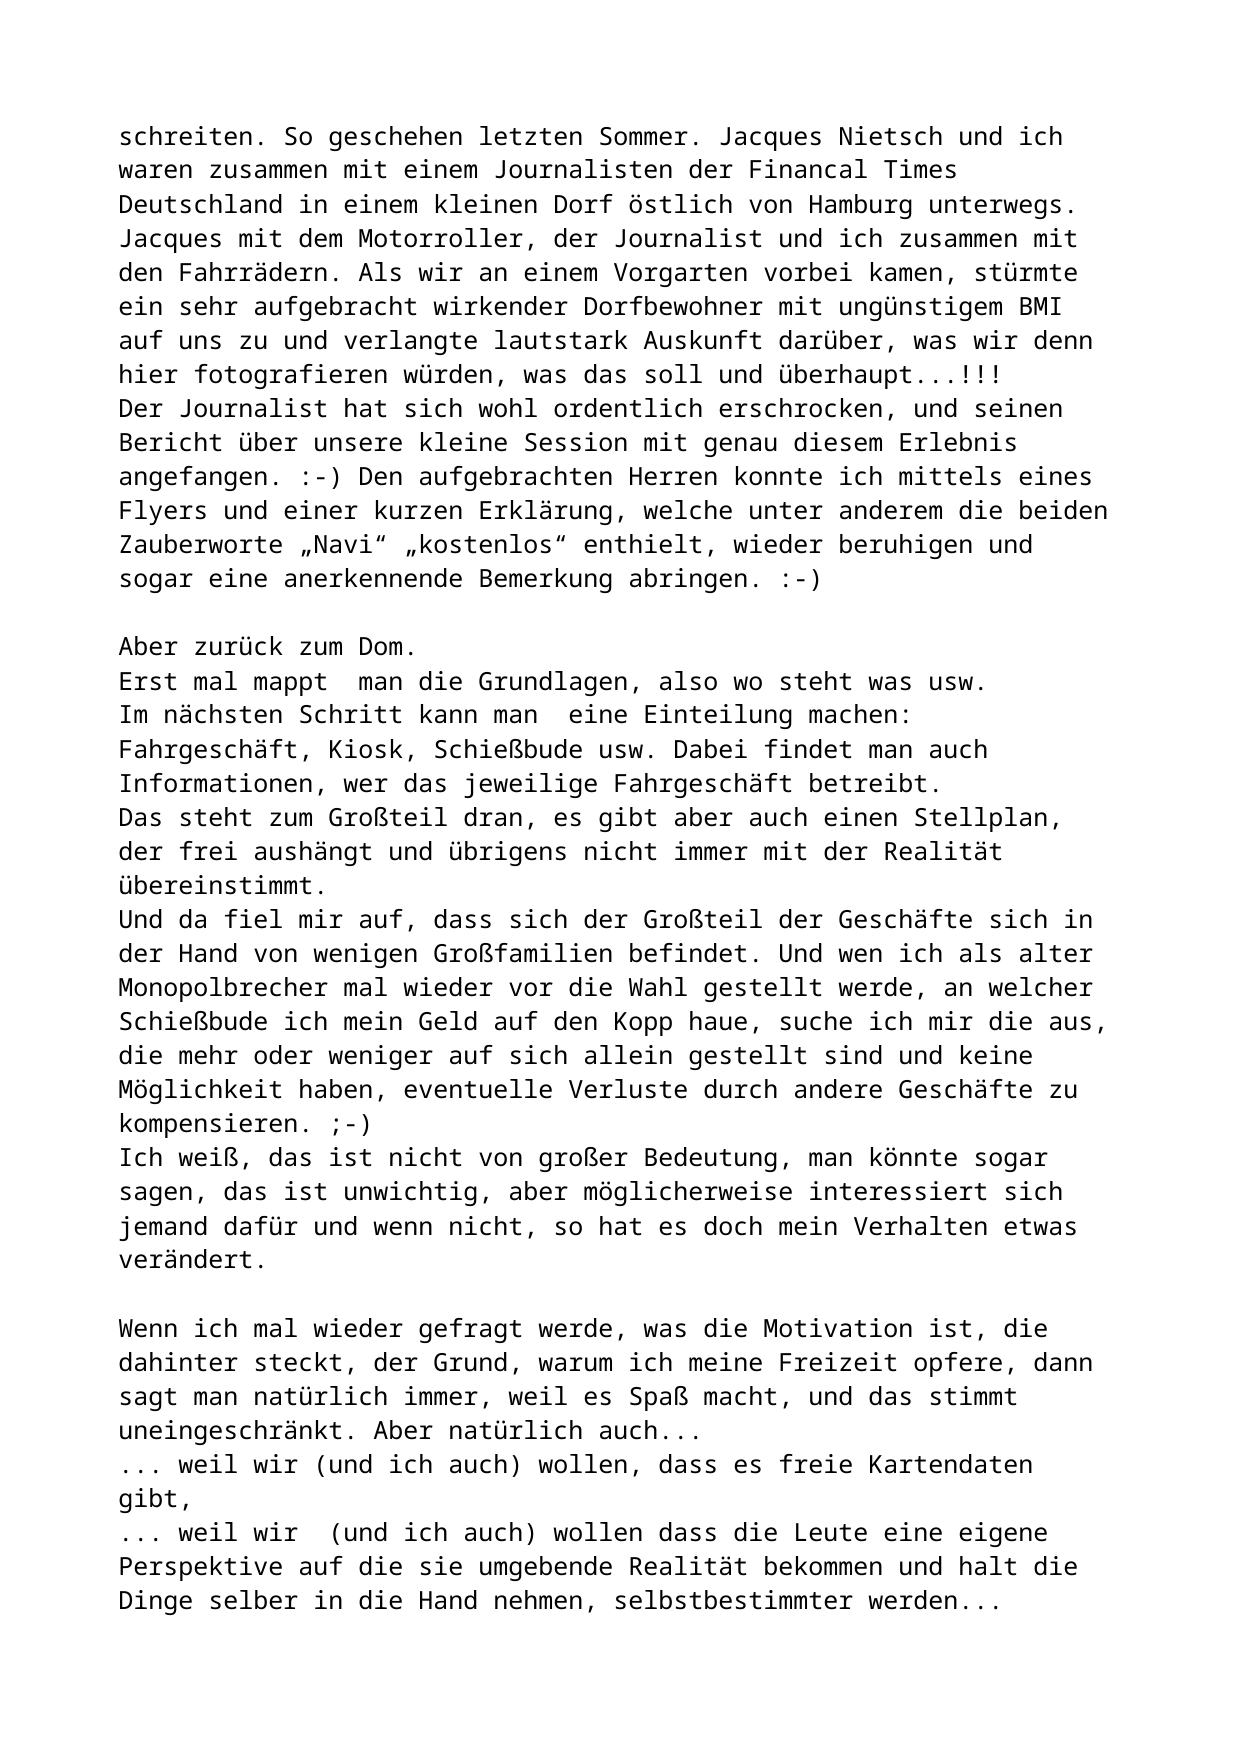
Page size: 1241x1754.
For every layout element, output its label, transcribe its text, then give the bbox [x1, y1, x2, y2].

text schreiten. So geschehen letzten Sommer. Jacques Nietsch und ich waren zusammen mit einem Journalisten der Financal Times Deutschland in einem kleinen Dorf östlich von Hamburg unterwegs. Jacques mit dem Motorroller, der Journalist und ich zusammen mit den Fahrrädern. Als wir an einem Vorgarten vorbei kamen, stürmte ein sehr aufgebracht wirkender Dorfbewohner mit ungünstigem BMI auf uns zu und verlangte lautstark Auskunft darüber, was wir denn hier fotografieren würden, was das soll und überhaupt...!!! [118, 118, 1122, 391]
text Wenn ich mal wieder gefragt werde, was die Motivation ist, die dahinter steckt, der Grund, warum ich meine Freizeit opfere, dann sagt man natürlich immer, weil es Spaß macht, und das stimmt uneingeschränkt. Aber natürlich auch... [118, 1310, 1122, 1447]
text Im nächsten Schritt kann man eine Einteilung machen: Fahrgeschäft, Kiosk, Schießbude usw. Dabei findet man auch Informationen, wer das jeweilige Fahrgeschäft betreibt. [118, 697, 1122, 799]
text Ich weiß, das ist nicht von großer Bedeutung, man könnte sogar sagen, das ist unwichtig, aber möglicherweise interessiert sich jemand dafür und wenn nicht, so hat es doch mein Verhalten etwas verändert. [118, 1140, 1122, 1276]
text ... weil wir (und ich auch) wollen dass die Leute eine eigene Perspektive auf die sie umgebende Realität bekommen und halt die Dinge selber in die Hand nehmen, selbstbestimmter werden... [118, 1515, 1122, 1617]
text Und da fiel mir auf, dass sich der Großteil der Geschäfte sich in der Hand von wenigen Großfamilien befindet. Und wen ich als alter Monopolbrecher mal wieder vor die Wahl gestellt werde, an welcher Schießbude ich mein Geld auf den Kopp haue, suche ich mir die aus, die mehr oder weniger auf sich allein gestellt sind und keine Möglichkeit haben, eventuelle Verluste durch andere Geschäfte zu kompensieren. ;-) [118, 902, 1122, 1140]
text ... weil wir (und ich auch) wollen, dass es freie Kartendaten gibt, [118, 1447, 1122, 1515]
text Der Journalist hat sich wohl ordentlich erschrocken, und seinen Bericht über unsere kleine Session mit genau diesem Erlebnis angefangen. :-) Den aufgebrachten Herren konnte ich mittels eines Flyers und einer kurzen Erklärung, welche unter anderem die beiden Zauberworte „Navi“ „kostenlos“ enthielt, wieder beruhigen und sogar eine anerkennende Bemerkung abringen. :-) [118, 391, 1122, 595]
text Aber zurück zum Dom. [118, 629, 1122, 663]
text Erst mal mappt man die Grundlagen, also wo steht was usw. [118, 663, 1122, 697]
text Das steht zum Großteil dran, es gibt aber auch einen Stellplan, der frei aushängt und übrigens nicht immer mit der Realität übereinstimmt. [118, 799, 1122, 902]
